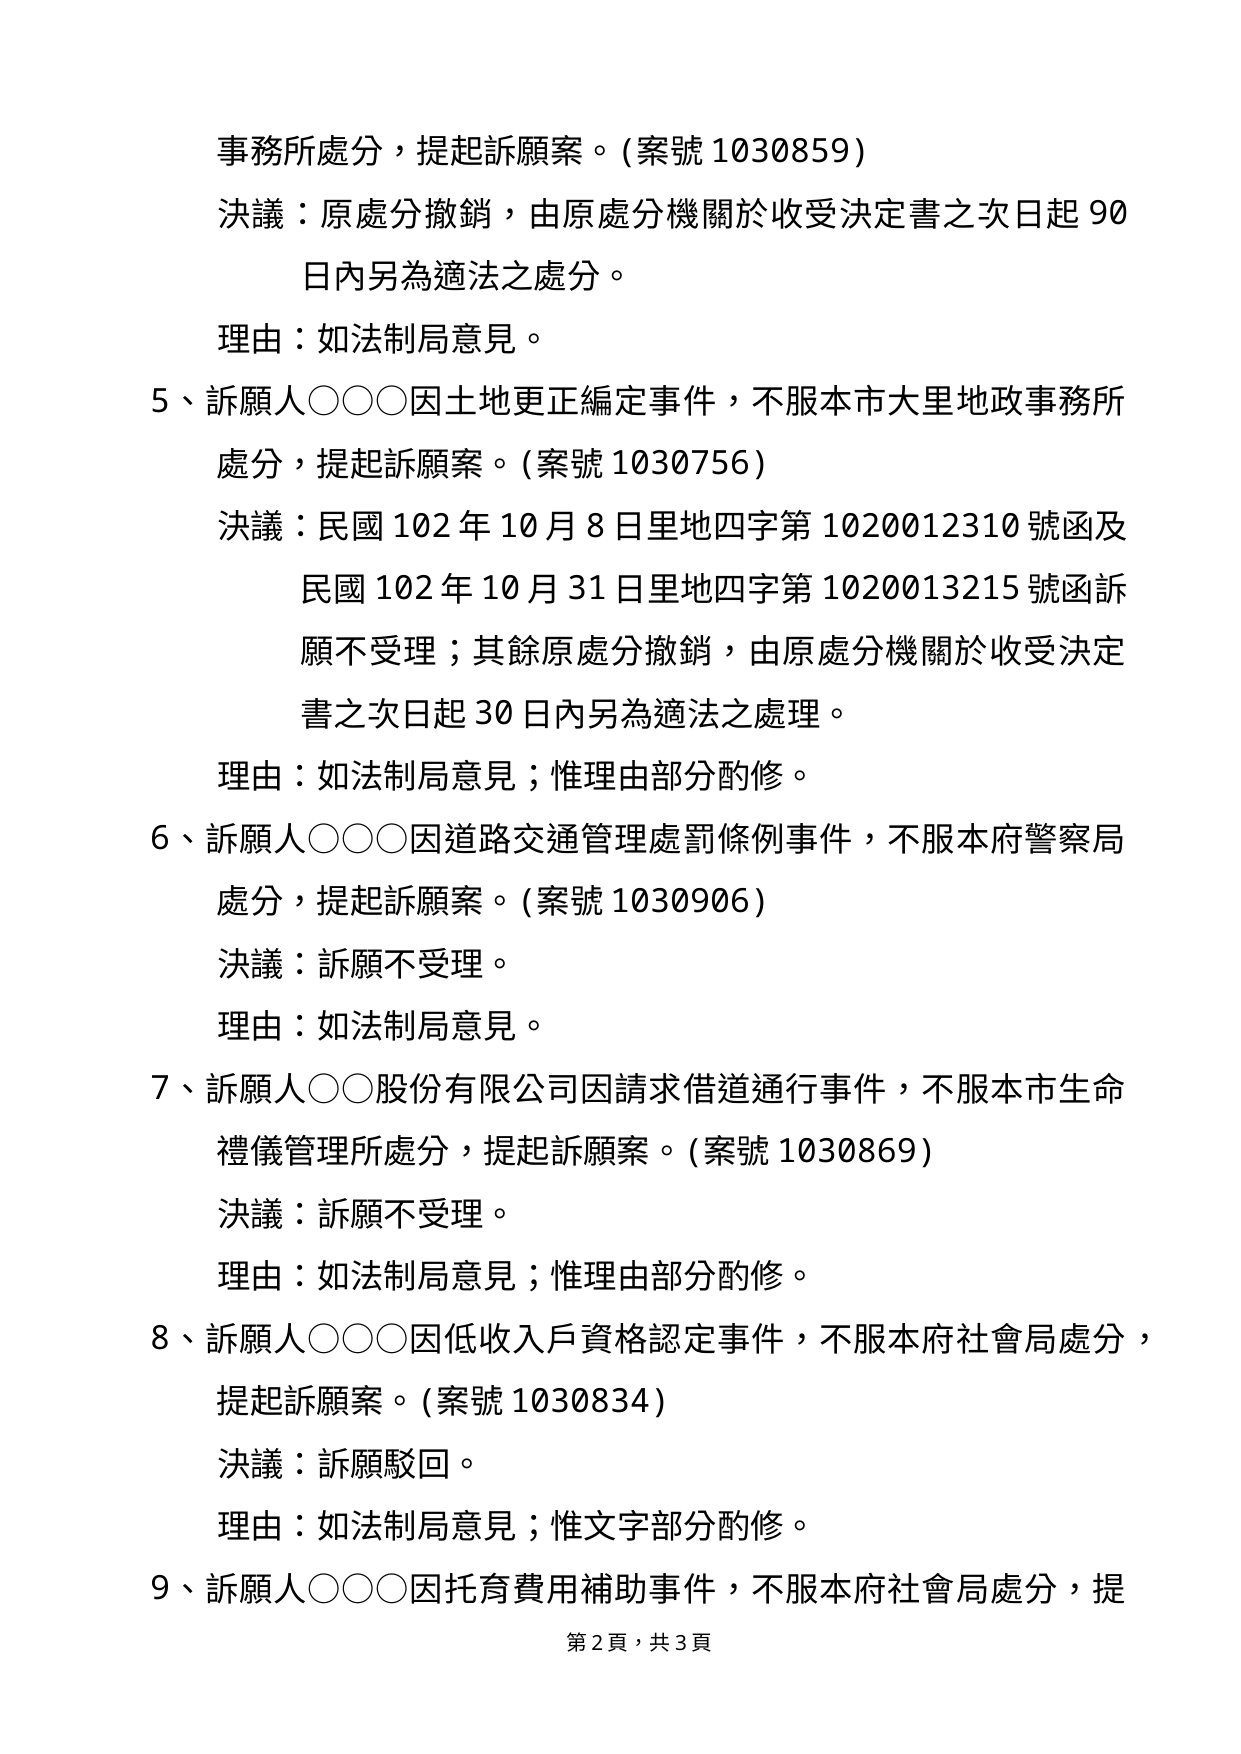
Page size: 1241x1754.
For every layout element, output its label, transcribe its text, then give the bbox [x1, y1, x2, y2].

text 理由：如法制局意見；惟理由部分酌修。 [217, 733, 1128, 795]
text 決議：訴願不受理。 [217, 1170, 1128, 1233]
text 決議：訴願駁回。 [217, 1420, 1128, 1483]
text 決議：原處分撤銷，由原處分機關於收受決定書之次日起90日內另為適法之處分。 [217, 170, 1128, 295]
text 理由：如法制局意見；惟理由部分酌修。 [217, 1233, 1128, 1295]
text 5、訴願人○○○因土地更正編定事件，不服本市大里地政事務所處分，提起訴願案。(案號1030756) [150, 358, 1128, 483]
text 8、訴願人○○○因低收入戶資格認定事件，不服本府社會局處分，提起訴願案。(案號1030834) [150, 1295, 1128, 1420]
text 理由：如法制局意見。 [217, 983, 1128, 1045]
text 理由：如法制局意見；惟文字部分酌修。 [217, 1483, 1128, 1545]
text 決議：訴願不受理。 [217, 920, 1128, 983]
text 7、訴願人○○股份有限公司因請求借道通行事件，不服本市生命禮儀管理所處分，提起訴願案。(案號1030869) [150, 1045, 1128, 1170]
text 事務所處分，提起訴願案。(案號1030859) [150, 108, 1128, 170]
text 決議：民國102年10月8日里地四字第1020012310號函及民國102年10月31日里地四字第1020013215號函訴願不受理；其餘原處分撤銷，由原處分機關於收受決定書之次日起30日內另為適法之處理。 [217, 483, 1128, 733]
text 6、訴願人○○○因道路交通管理處罰條例事件，不服本府警察局處分，提起訴願案。(案號1030906) [150, 795, 1128, 920]
text 9、訴願人○○○因托育費用補助事件，不服本府社會局處分，提 [150, 1545, 1128, 1608]
text 理由：如法制局意見。 [217, 295, 1128, 358]
